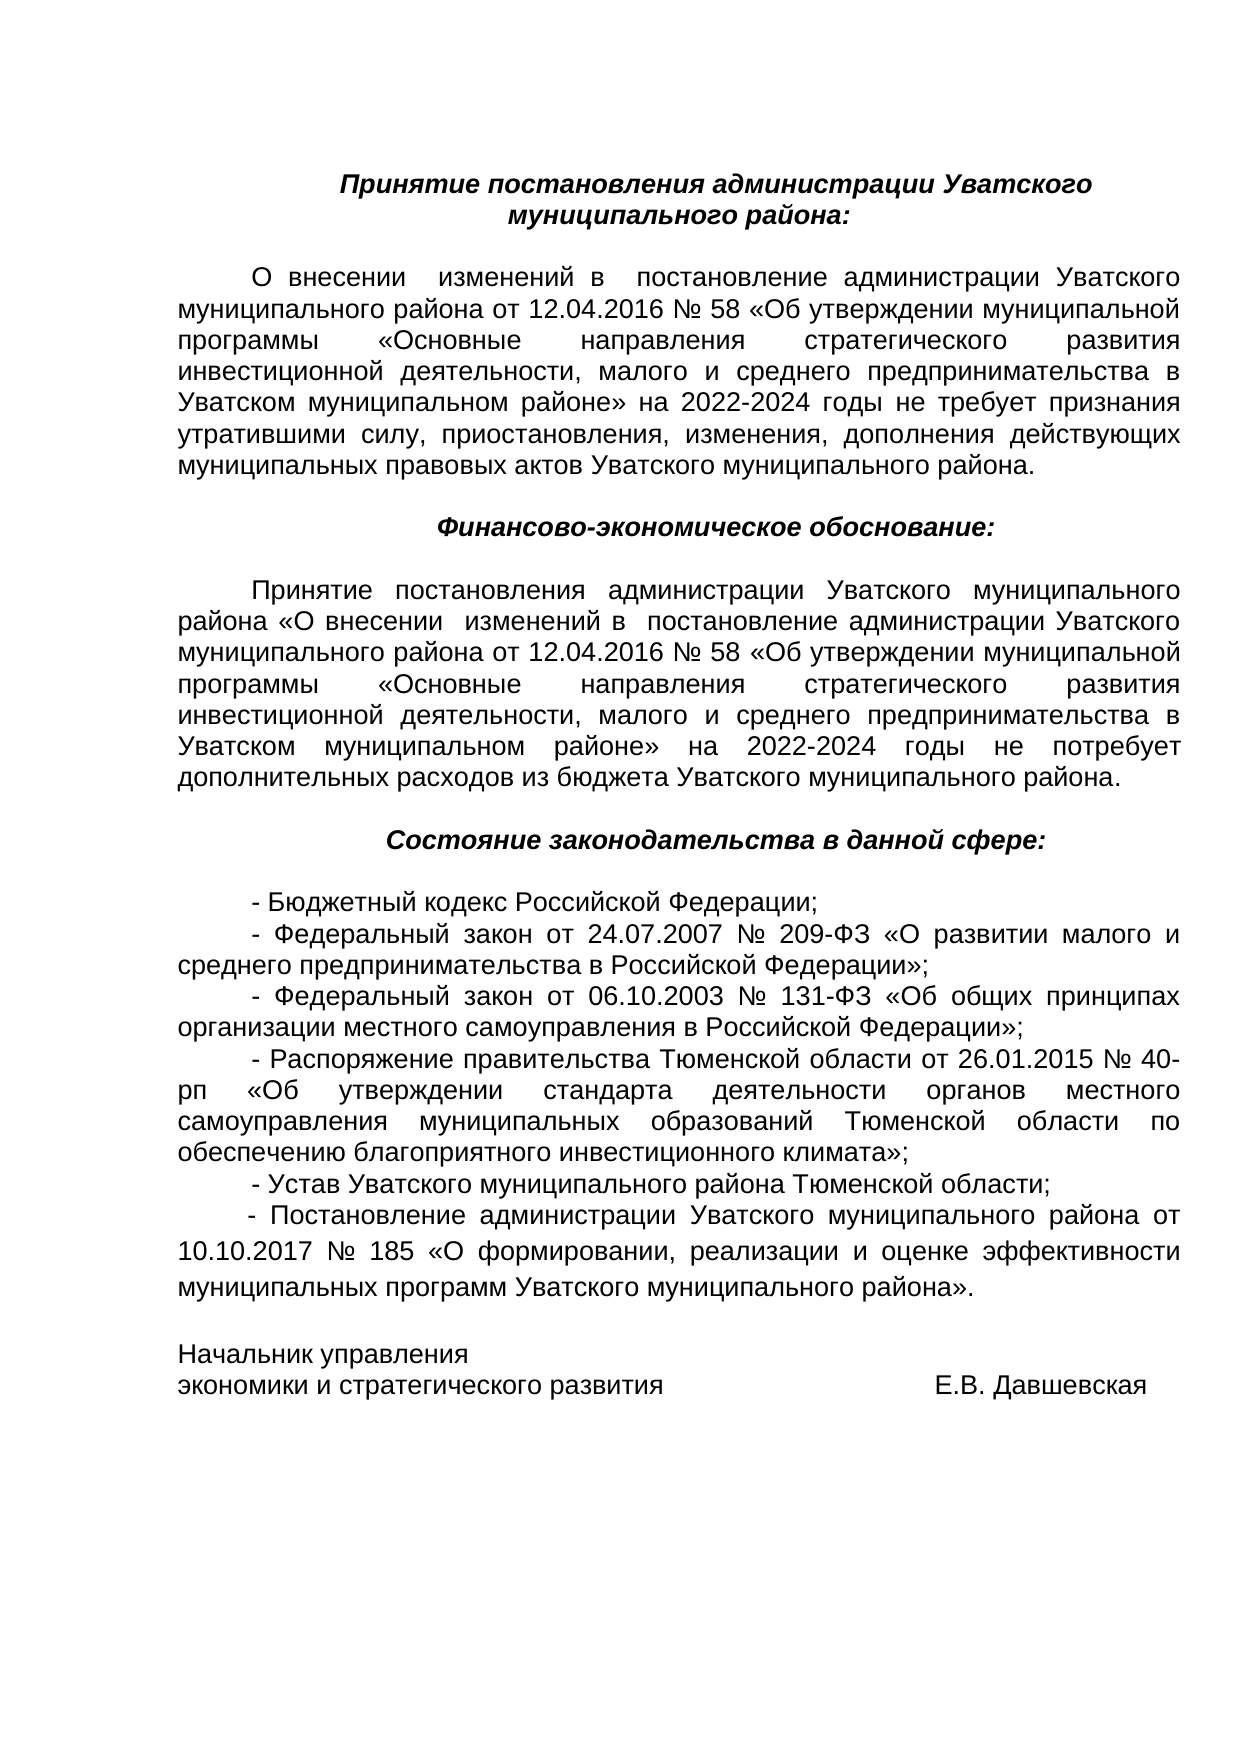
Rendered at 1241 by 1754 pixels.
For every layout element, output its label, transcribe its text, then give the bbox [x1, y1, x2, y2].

text - Распоряжение правительства Тюменской области от 26.01.2015 № 40-рп «Об утверждении стандарта деятельности органов местного самоуправления муниципальных образований Тюменской области по обеспечению благоприятного инвестиционного климата»; [177, 1043, 1181, 1168]
text Состояние законодательства в данной сфере: [177, 824, 1181, 855]
text - Федеральный закон от 24.07.2007 № 209-ФЗ «О развитии малого и среднего предпринимательства в Российской Федерации»; [177, 918, 1181, 980]
text Принятие постановления администрации Уватского муниципального района «О внесении изменений в постановление администрации Уватского муниципального района от 12.04.2016 № 58 «Об утверждении муниципальной программы «Основные направления стратегического развития инвестиционной деятельности, малого и среднего предпринимательства в Уватском муниципальном районе» на 2022-2024 годы не потребует дополнительных расходов из бюджета Уватского муниципального района. [177, 574, 1181, 793]
text экономики и стратегического развития Е.В. Давшевская [177, 1369, 1181, 1400]
text - Бюджетный кодекс Российской Федерации; [177, 886, 1181, 918]
text - Федеральный закон от 06.10.2003 № 131-ФЗ «Об общих принципах организации местного самоуправления в Российской Федерации»; [177, 980, 1181, 1043]
text Принятие постановления администрации Уватского муниципального района: [177, 168, 1181, 230]
text - Постановление администрации Уватского муниципального района от 10.10.2017 № 185 «О формировании, реализации и оценке эффективности муниципальных программ Уватского муниципального района». [177, 1199, 1181, 1302]
text Финансово-экономическое обоснование: [177, 511, 1181, 543]
text - Устав Уватского муниципального района Тюменской области; [177, 1168, 1181, 1199]
text О внесении изменений в постановление администрации Уватского муниципального района от 12.04.2016 № 58 «Об утверждении муниципальной программы «Основные направления стратегического развития инвестиционной деятельности, малого и среднего предпринимательства в Уватском муниципальном районе» на 2022-2024 годы не требует признания утратившими силу, приостановления, изменения, дополнения действующих муниципальных правовых актов Уватского муниципального района. [177, 261, 1181, 480]
text Начальник управления [177, 1338, 1181, 1369]
